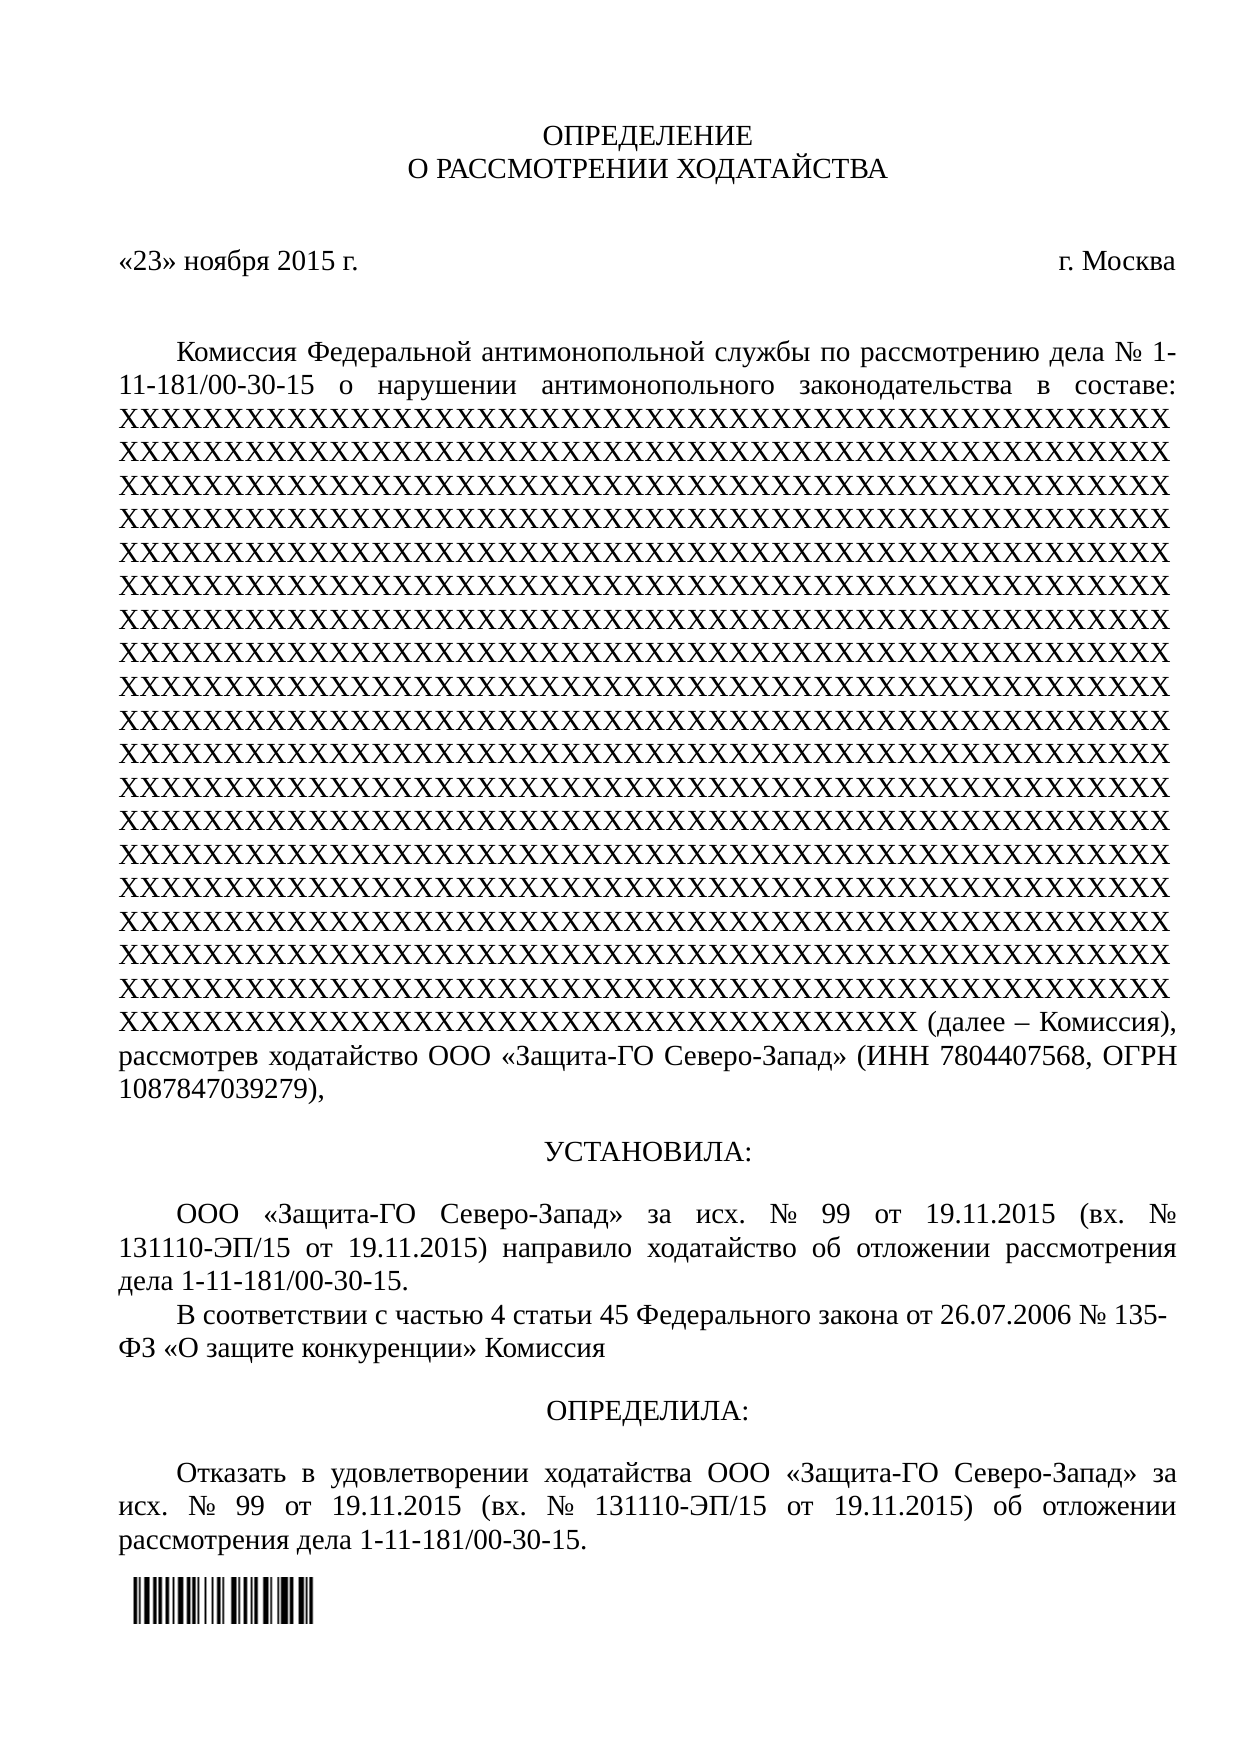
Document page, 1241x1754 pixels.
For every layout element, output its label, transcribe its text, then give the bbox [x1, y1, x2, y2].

text Комиссия Федеральной антимонопольной службы по рассмотрению дела № 1-11-181/00-30-15 о нарушении антимонопольного законодательства в составе: XXXXXXXXXXXXXXXXXXXXXXXXXXXXXXXXXXXXXXXXXXXXXXXXXXXXXXXXXXXXXXXXXXXXXXXXXXXXXXXXXXXXXXXXXXXXXXXXXXXXXXXXXXXXXXXXXXXXXXXXXXXXXXXXXXXXXXXXXXXXXXXXXXXXXXXXXXXXXXXXXXXXXXXXXXXXXXXXXXXXXXXXXXXXXXXXXXXXXXXXXXXXXXXXXXXXXXXXXXXXXXXXXXXXXXXXXXXXXXXXXXXXXXXXXXXXXXXXXXXXXXXXXXXXXXXXXXXXXXXXXXXXXXXXXXXXXXXXXXXXXXXXXXXXXXXXXXXXXXXXXXXXXXXXXXXXXXXXXXXXXXXXXXXXXXXXXXXXXXXXXXXXXXXXXXXXXXXXXXXXXXXXXXXXXXXXXXXXXXXXXXXXXXXXXXXXXXXXXXXXXXXXXXXXXXXXXXXXXXXXXXXXXXXXXXXXXXXXXXXXXXXXXXXXXXXXXXXXXXXXXXXXXXXXXXXXXXXXXXXXXXXXXXXXXXXXXXXXXXXXXXXXXXXXXXXXXXXXXXXXXXXXXXXXXXXXXXXXXXXXXXXXXXXXXXXXXXXXXXXXXXXXXXXXXXXXXXXXXXXXXXXXXXXXXXXXXXXXXXXXXXXXXXXXXXXXXXXXXXXXXXXXXXXXXXXXXXXXXXXXXXXXXXXXXXXXXXXXXXXXXXXXXXXXXXXXXXXXXXXXXXXXXXXXXXXXXXXXXXXXXXXXXXXXXXXXXXXXXXXXXXXXXXXXXXXXXXXXXXXXXXXXXXXXXXXXXXXXXXXXXXXXXXXXXXXXXXXXXXXXXXXXXXXXXXXXXXXXXXXXXXXXXXXXXXXXXXXXXXXXXXXXXXXXXXXXXXXXXXXXXXXXXXXXXXXXXXXXXXXXXXXXXXXXXXXXXXXXXXXXXXXXXXXXXXXXXXXXXXXXXXXXXXXXXXXXXXXXXX (далее – Комиссия), рассмотрев ходатайство ООО «Защита-ГО Северо-Запад» (ИНН 7804407568, ОГРН 1087847039279), [118, 334, 1177, 1105]
text «23» ноября 2015 г. г. Москва [118, 243, 1177, 276]
text О РАССМОТРЕНИИ ХОДАТАЙСТВА [118, 152, 1177, 185]
picture [118, 1577, 331, 1624]
text УСТАНОВИЛА: [118, 1134, 1177, 1167]
text ООО «Защита-ГО Северо-Запад» за исх. № 99 от 19.11.2015 (вх. № 131110-ЭП/15 от 19.11.2015) направило ходатайство об отложении рассмотрения дела 1-11-181/00-30-15. [118, 1196, 1177, 1297]
text Отказать в удовлетворении ходатайства ООО «Защита-ГО Северо-Запад» за исх. № 99 от 19.11.2015 (вх. № 131110-ЭП/15 от 19.11.2015) об отложении рассмотрения дела 1-11-181/00-30-15. [118, 1455, 1177, 1556]
text ОПРЕДЕЛИЛА: [118, 1393, 1177, 1426]
text В соответствии с частью 4 статьи 45 Федерального закона от 26.07.2006 № 135-ФЗ «О защите конкуренции» Комиссия [118, 1297, 1177, 1364]
text ОПРЕДЕЛЕНИЕ [118, 118, 1177, 152]
